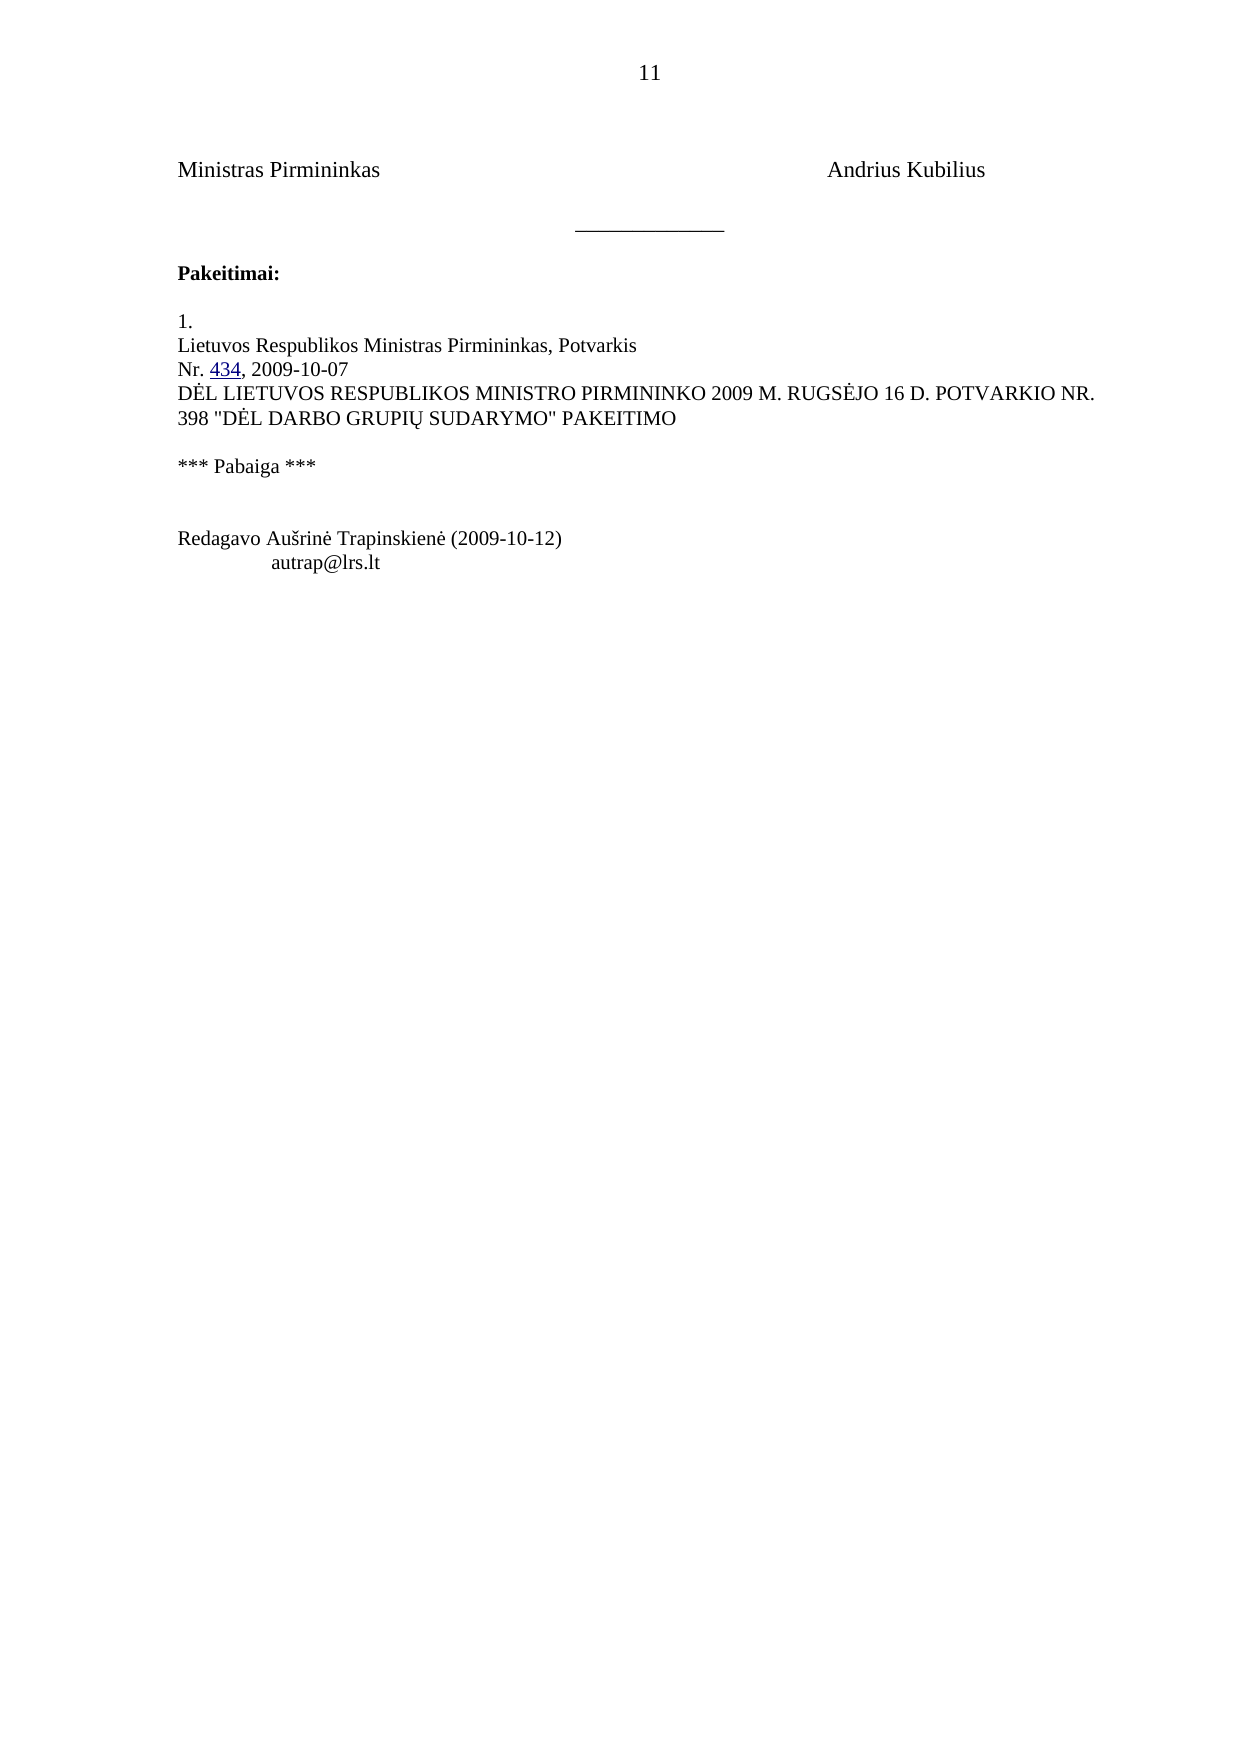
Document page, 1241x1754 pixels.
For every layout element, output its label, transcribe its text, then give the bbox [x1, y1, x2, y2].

text autrap@lrs.lt [177, 550, 1122, 574]
text DĖL LIETUVOS RESPUBLIKOS MINISTRO PIRMININKO 2009 M. RUGSĖJO 16 D. POTVARKIO NR. 398 "DĖL DARBO GRUPIŲ SUDARYMO" PAKEITIMO [177, 381, 1122, 429]
text Redagavo Aušrinė Trapinskienė (2009-10-12) [177, 526, 1122, 550]
text Lietuvos Respublikos Ministras Pirmininkas, Potvarkis [177, 333, 1122, 357]
text _____________ [177, 208, 1122, 235]
text *** Pabaiga *** [177, 453, 1122, 478]
text Ministras Pirmininkas Andrius Kubilius [177, 156, 1122, 182]
text 1. [177, 309, 1122, 333]
text Nr. 434, 2009-10-07 [177, 357, 1122, 381]
text Pakeitimai: [177, 261, 1122, 285]
